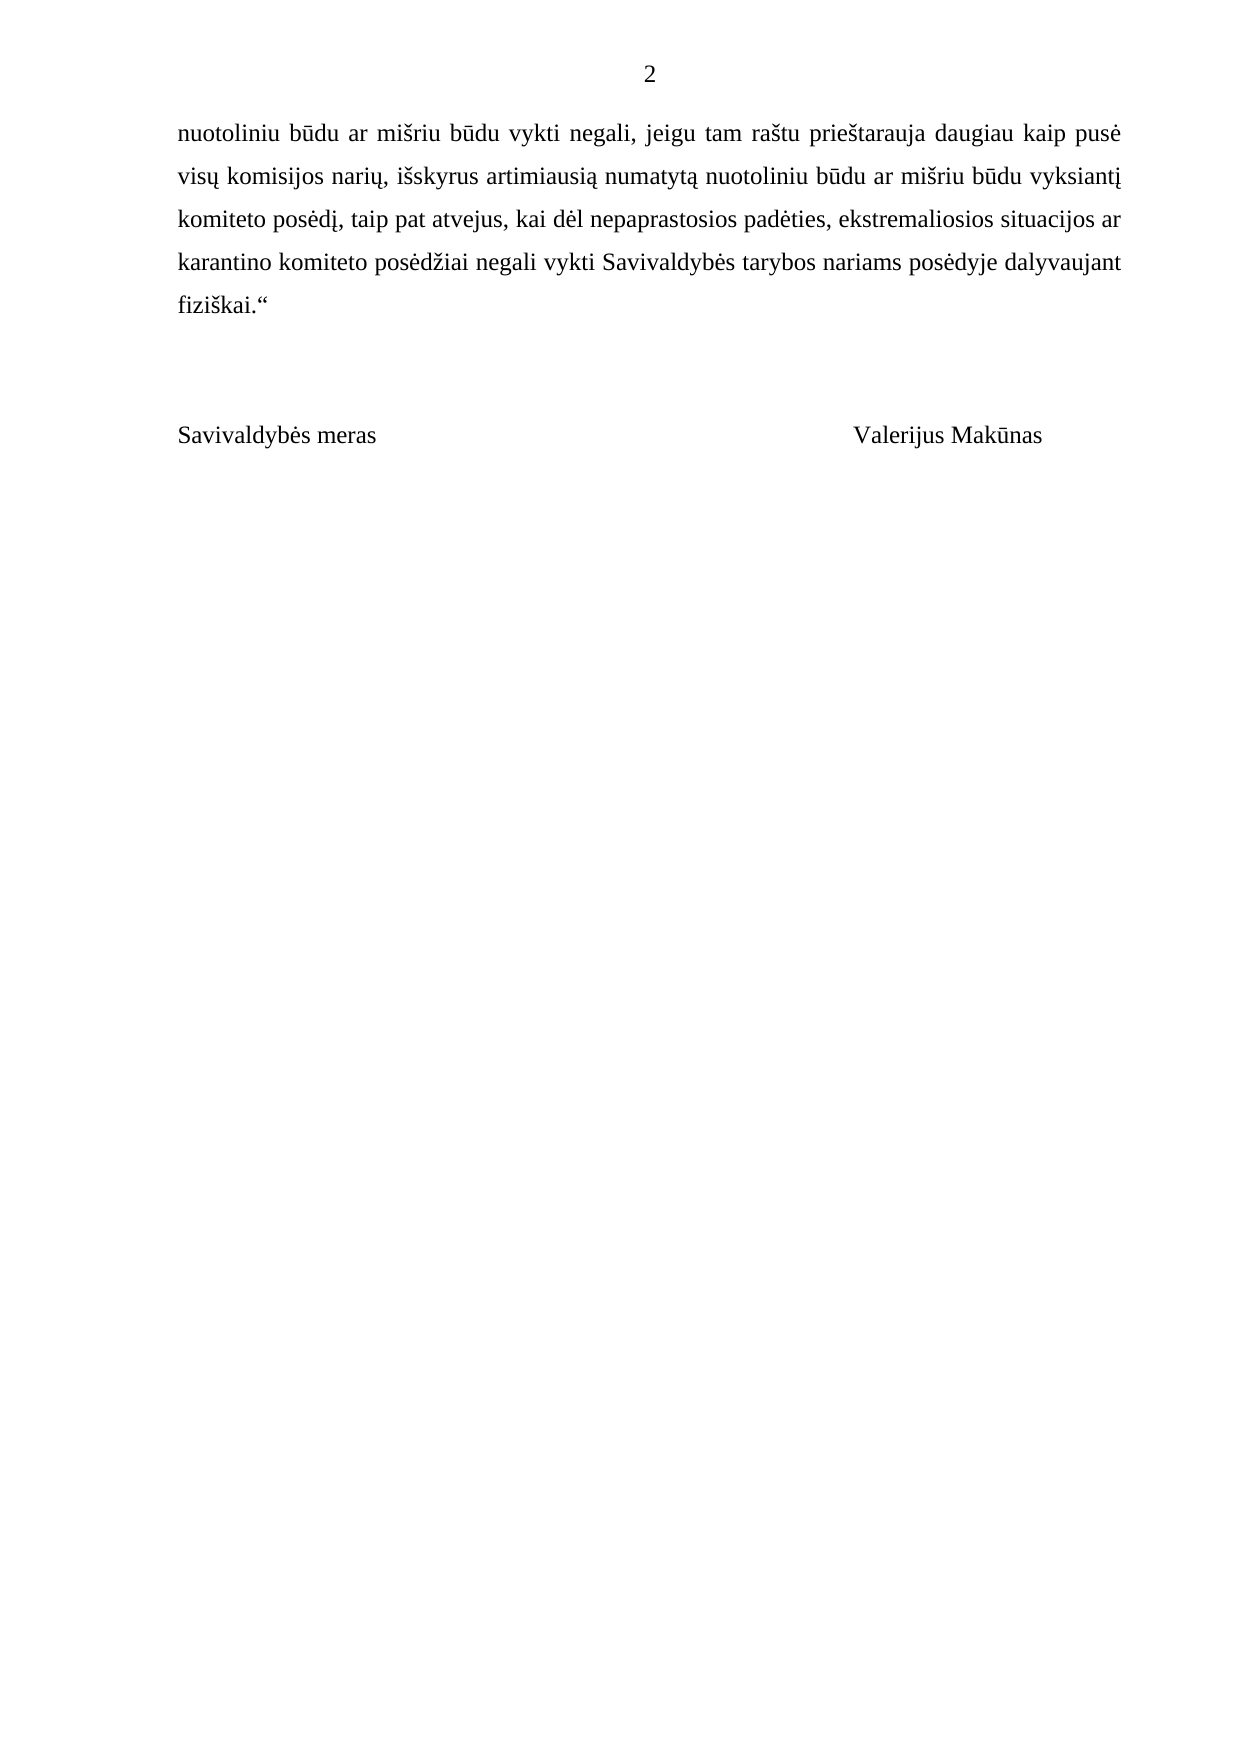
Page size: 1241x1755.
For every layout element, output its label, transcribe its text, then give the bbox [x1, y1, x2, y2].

text Savivaldybės meras Valerijus Makūnas [177, 420, 1122, 449]
text nuotoliniu būdu ar mišriu būdu vykti negali, jeigu tam raštu prieštarauja daugiau kaip pusė visų komisijos narių, išskyrus artimiausią numatytą nuotoliniu būdu ar mišriu būdu vyksiantį komiteto posėdį, taip pat atvejus, kai dėl nepaprastosios padėties, ekstremaliosios situacijos ar karantino komiteto posėdžiai negali vykti Savivaldybės tarybos nariams posėdyje dalyvaujant fiziškai.“ [177, 118, 1122, 319]
